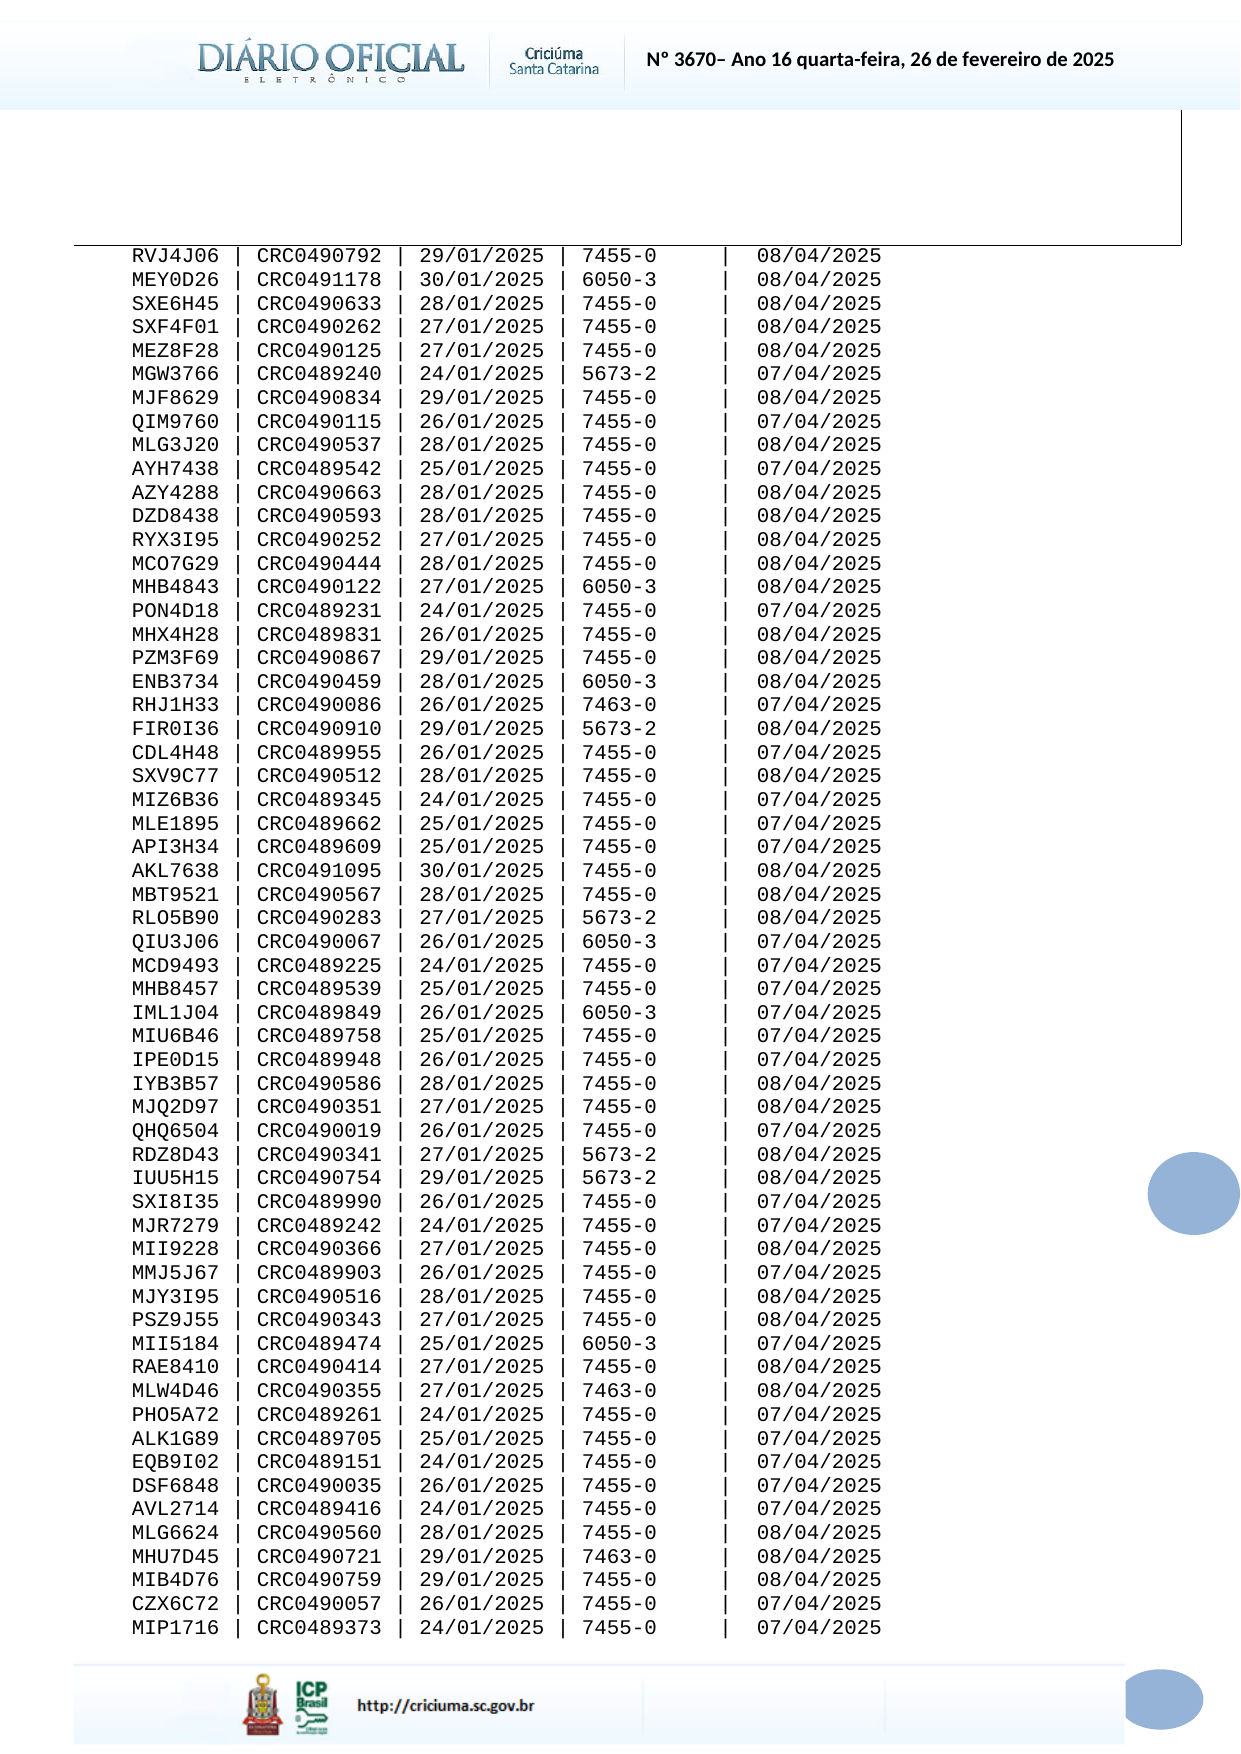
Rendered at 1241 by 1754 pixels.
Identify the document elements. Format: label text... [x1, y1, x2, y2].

text RDZ8D43 | CRC0490341 | 27/01/2025 | 5673-2 | 08/04/2025 [44, 1144, 1181, 1167]
text MLG6624 | CRC0490560 | 28/01/2025 | 7455-0 | 08/04/2025 [44, 1522, 1181, 1546]
text MHB8457 | CRC0489539 | 25/01/2025 | 7455-0 | 07/04/2025 [44, 978, 1181, 1002]
text RHJ1H33 | CRC0490086 | 26/01/2025 | 7463-0 | 07/04/2025 [44, 694, 1181, 718]
text MBT9521 | CRC0490567 | 28/01/2025 | 7455-0 | 08/04/2025 [44, 884, 1181, 907]
text MII9228 | CRC0490366 | 27/01/2025 | 7455-0 | 08/04/2025 [44, 1238, 1181, 1262]
text QHQ6504 | CRC0490019 | 26/01/2025 | 7455-0 | 07/04/2025 [44, 1120, 1181, 1144]
text MCD9493 | CRC0489225 | 24/01/2025 | 7455-0 | 07/04/2025 [44, 954, 1181, 978]
text PON4D18 | CRC0489231 | 24/01/2025 | 7455-0 | 07/04/2025 [44, 600, 1181, 623]
text FIR0I36 | CRC0490910 | 29/01/2025 | 5673-2 | 08/04/2025 [44, 718, 1181, 742]
text AZY4288 | CRC0490663 | 28/01/2025 | 7455-0 | 08/04/2025 [44, 482, 1181, 505]
text RYX3I95 | CRC0490252 | 27/01/2025 | 7455-0 | 08/04/2025 [44, 529, 1181, 553]
text QIM9760 | CRC0490115 | 26/01/2025 | 7455-0 | 07/04/2025 [44, 411, 1181, 434]
text EQB9I02 | CRC0489151 | 24/01/2025 | 7455-0 | 07/04/2025 [44, 1451, 1181, 1475]
text PZM3F69 | CRC0490867 | 29/01/2025 | 7455-0 | 08/04/2025 [44, 647, 1181, 671]
text MLE1895 | CRC0489662 | 25/01/2025 | 7455-0 | 07/04/2025 [44, 813, 1181, 836]
text MGW3766 | CRC0489240 | 24/01/2025 | 5673-2 | 07/04/2025 [44, 363, 1181, 387]
text MMJ5J67 | CRC0489903 | 26/01/2025 | 7455-0 | 07/04/2025 [44, 1262, 1181, 1286]
text API3H34 | CRC0489609 | 25/01/2025 | 7455-0 | 07/04/2025 [44, 836, 1181, 860]
text MIU6B46 | CRC0489758 | 25/01/2025 | 7455-0 | 07/04/2025 [44, 1026, 1181, 1049]
text MLG3J20 | CRC0490537 | 28/01/2025 | 7455-0 | 08/04/2025 [44, 434, 1181, 458]
text PSZ9J55 | CRC0490343 | 27/01/2025 | 7455-0 | 08/04/2025 [44, 1309, 1181, 1333]
text MHB4843 | CRC0490122 | 27/01/2025 | 6050-3 | 08/04/2025 [44, 576, 1181, 600]
text RLO5B90 | CRC0490283 | 27/01/2025 | 5673-2 | 08/04/2025 [44, 907, 1181, 931]
text MJY3I95 | CRC0490516 | 28/01/2025 | 7455-0 | 08/04/2025 [44, 1286, 1181, 1309]
text DSF6848 | CRC0490035 | 26/01/2025 | 7455-0 | 07/04/2025 [44, 1475, 1181, 1498]
text MJR7279 | CRC0489242 | 24/01/2025 | 7455-0 | 07/04/2025 [44, 1215, 1181, 1238]
text IPE0D15 | CRC0489948 | 26/01/2025 | 7455-0 | 07/04/2025 [44, 1049, 1181, 1073]
text MJF8629 | CRC0490834 | 29/01/2025 | 7455-0 | 08/04/2025 [44, 387, 1181, 411]
text AKL7638 | CRC0491095 | 30/01/2025 | 7455-0 | 08/04/2025 [44, 860, 1181, 884]
text MHU7D45 | CRC0490721 | 29/01/2025 | 7463-0 | 08/04/2025 [44, 1546, 1181, 1569]
text IML1J04 | CRC0489849 | 26/01/2025 | 6050-3 | 07/04/2025 [44, 1002, 1181, 1026]
text QIU3J06 | CRC0490067 | 26/01/2025 | 6050-3 | 07/04/2025 [44, 931, 1181, 954]
text MIB4D76 | CRC0490759 | 29/01/2025 | 7455-0 | 08/04/2025 [44, 1569, 1181, 1593]
text SXI8I35 | CRC0489990 | 26/01/2025 | 7455-0 | 07/04/2025 [44, 1191, 1153, 1215]
text MLW4D46 | CRC0490355 | 27/01/2025 | 7463-0 | 08/04/2025 [44, 1380, 1181, 1404]
text CZX6C72 | CRC0490057 | 26/01/2025 | 7455-0 | 07/04/2025 [44, 1593, 1181, 1617]
text MII5184 | CRC0489474 | 25/01/2025 | 6050-3 | 07/04/2025 [44, 1333, 1181, 1357]
text IYB3B57 | CRC0490586 | 28/01/2025 | 7455-0 | 08/04/2025 [44, 1073, 1181, 1096]
text MJQ2D97 | CRC0490351 | 27/01/2025 | 7455-0 | 08/04/2025 [44, 1096, 1181, 1120]
text AYH7438 | CRC0489542 | 25/01/2025 | 7455-0 | 07/04/2025 [44, 458, 1181, 482]
text MEY0D26 | CRC0491178 | 30/01/2025 | 6050-3 | 08/04/2025 [44, 269, 1181, 292]
text CDL4H48 | CRC0489955 | 26/01/2025 | 7455-0 | 07/04/2025 [44, 742, 1181, 765]
text RVJ4J06 | CRC0490792 | 29/01/2025 | 7455-0 | 08/04/2025 [44, 245, 1181, 269]
text MHX4H28 | CRC0489831 | 26/01/2025 | 7455-0 | 08/04/2025 [44, 623, 1181, 647]
text DZD8438 | CRC0490593 | 28/01/2025 | 7455-0 | 08/04/2025 [44, 505, 1181, 529]
text ALK1G89 | CRC0489705 | 25/01/2025 | 7455-0 | 07/04/2025 [44, 1427, 1181, 1451]
text IUU5H15 | CRC0490754 | 29/01/2025 | 5673-2 | 08/04/2025 [44, 1167, 1157, 1191]
text MIP1716 | CRC0489373 | 24/01/2025 | 7455-0 | 07/04/2025 [44, 1617, 1181, 1640]
text SXF4F01 | CRC0490262 | 27/01/2025 | 7455-0 | 08/04/2025 [44, 316, 1181, 340]
text SXV9C77 | CRC0490512 | 28/01/2025 | 7455-0 | 08/04/2025 [44, 765, 1181, 789]
text MCO7G29 | CRC0490444 | 28/01/2025 | 7455-0 | 08/04/2025 [44, 553, 1181, 576]
text MIZ6B36 | CRC0489345 | 24/01/2025 | 7455-0 | 07/04/2025 [44, 789, 1181, 813]
text PHO5A72 | CRC0489261 | 24/01/2025 | 7455-0 | 07/04/2025 [44, 1404, 1181, 1427]
text AVL2714 | CRC0489416 | 24/01/2025 | 7455-0 | 07/04/2025 [44, 1498, 1181, 1522]
text MEZ8F28 | CRC0490125 | 27/01/2025 | 7455-0 | 08/04/2025 [44, 340, 1181, 363]
text RAE8410 | CRC0490414 | 27/01/2025 | 7455-0 | 08/04/2025 [44, 1357, 1181, 1380]
text ENB3734 | CRC0490459 | 28/01/2025 | 6050-3 | 08/04/2025 [44, 671, 1181, 694]
text SXE6H45 | CRC0490633 | 28/01/2025 | 7455-0 | 08/04/2025 [44, 292, 1181, 316]
